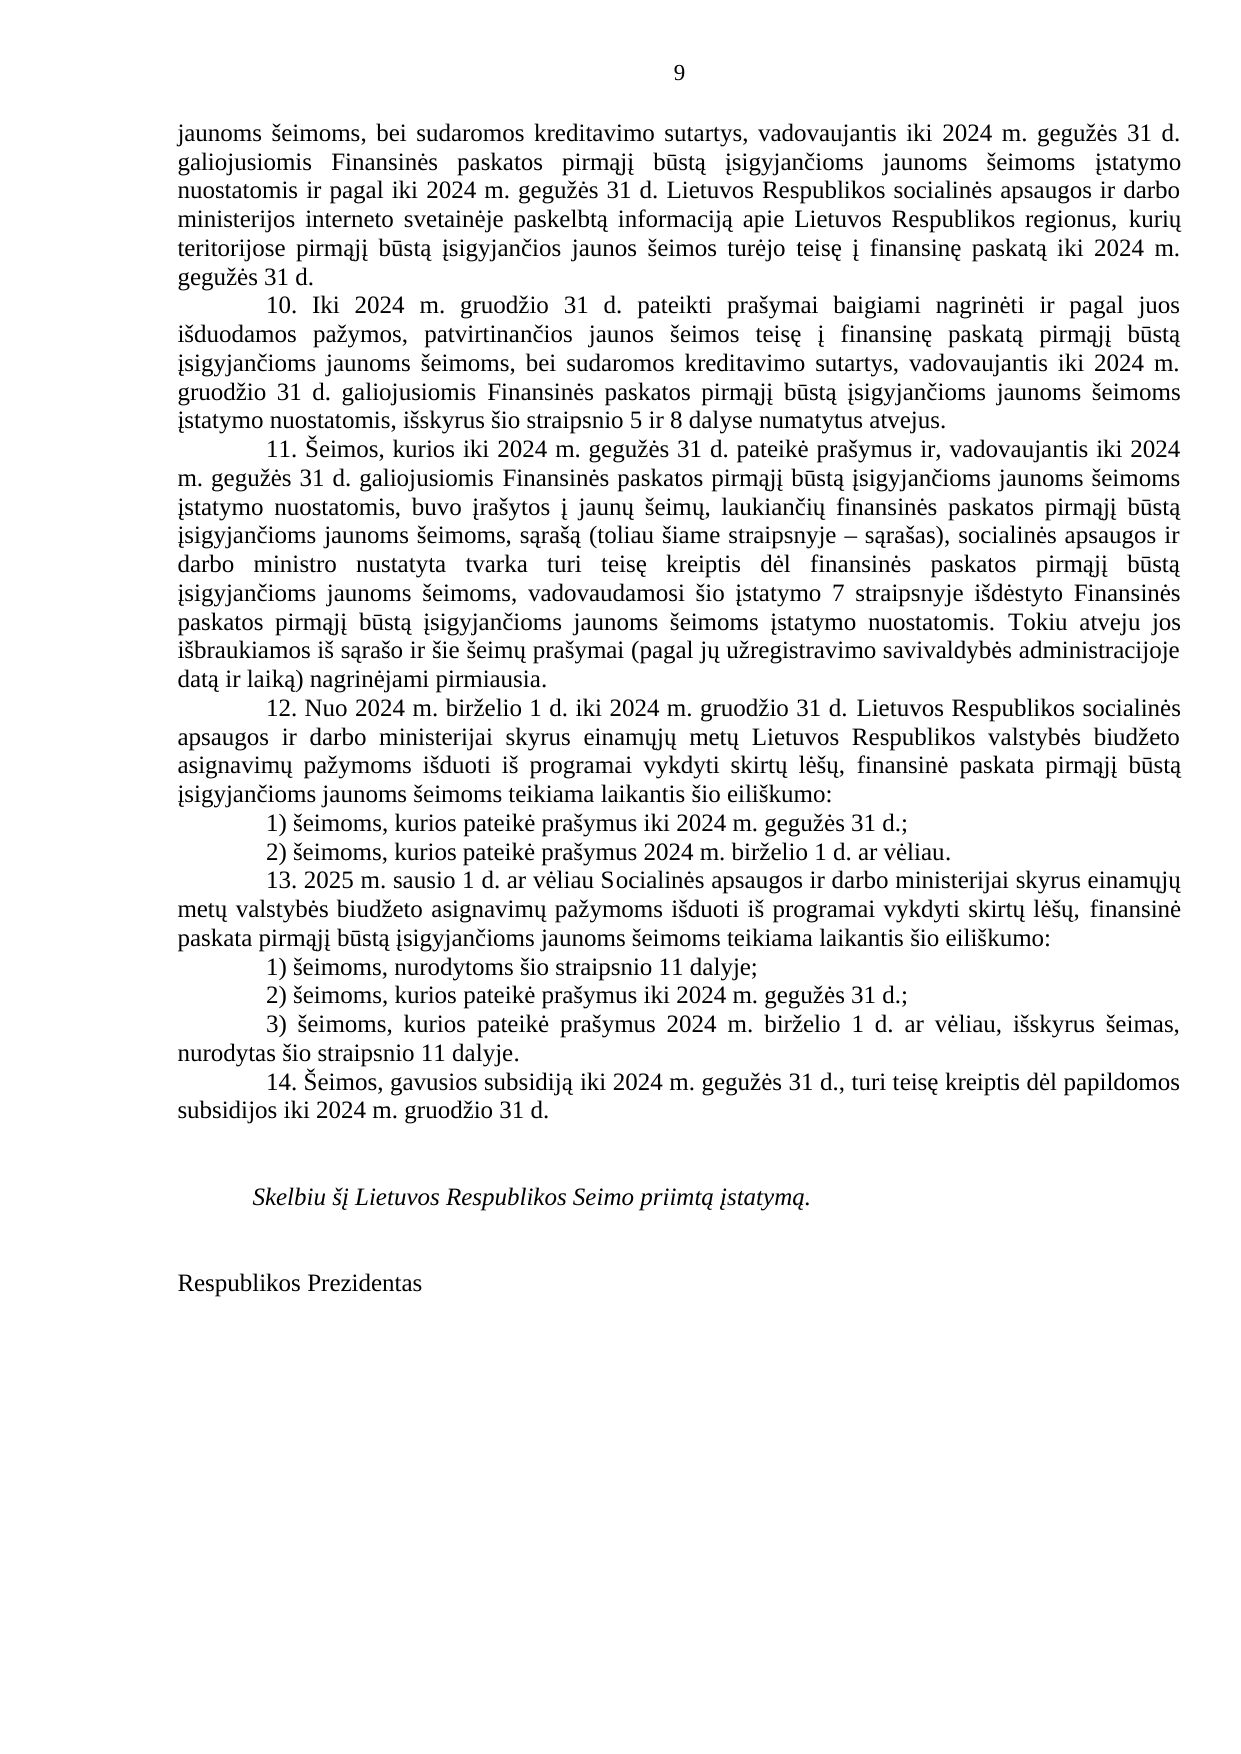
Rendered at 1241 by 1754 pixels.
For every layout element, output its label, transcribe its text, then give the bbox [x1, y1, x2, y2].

text 13. 2025 m. sausio 1 d. ar vėliau Socialinės apsaugos ir darbo ministerijai skyrus einamųjų metų valstybės biudžeto asignavimų pažymoms išduoti iš programai vykdyti skirtų lėšų, finansinė paskata pirmąjį būstą įsigyjančioms jaunoms šeimoms teikiama laikantis šio eiliškumo: [177, 866, 1181, 952]
text 3) šeimoms, kurios pateikė prašymus 2024 m. birželio 1 d. ar vėliau, išskyrus šeimas, nurodytas šio straipsnio 11 dalyje. [177, 1009, 1181, 1067]
text 2) šeimoms, kurios pateikė prašymus 2024 m. birželio 1 d. ar vėliau. [177, 837, 1181, 866]
text 10. Iki 2024 m. gruodžio 31 d. pateikti prašymai baigiami nagrinėti ir pagal juos išduodamos pažymos, patvirtinančios jaunos šeimos teisę į finansinę paskatą pirmąjį būstą įsigyjančioms jaunoms šeimoms, bei sudaromos kreditavimo sutartys, vadovaujantis iki 2024 m. gruodžio 31 d. galiojusiomis Finansinės paskatos pirmąjį būstą įsigyjančioms jaunoms šeimoms įstatymo nuostatomis, išskyrus šio straipsnio 5 ir 8 dalyse numatytus atvejus. [177, 291, 1181, 434]
text Respublikos Prezidentas [177, 1268, 1181, 1297]
text 1) šeimoms, nurodytoms šio straipsnio 11 dalyje; [177, 952, 1181, 981]
text Skelbiu šį Lietuvos Respublikos Seimo priimtą įstatymą. [177, 1182, 1181, 1211]
text jaunoms šeimoms, bei sudaromos kreditavimo sutartys, vadovaujantis iki 2024 m. gegužės 31 d. galiojusiomis Finansinės paskatos pirmąjį būstą įsigyjančioms jaunoms šeimoms įstatymo nuostatomis ir pagal iki 2024 m. gegužės 31 d. Lietuvos Respublikos socialinės apsaugos ir darbo ministerijos interneto svetainėje paskelbtą informaciją apie Lietuvos Respublikos regionus, kurių teritorijose pirmąjį būstą įsigyjančios jaunos šeimos turėjo teisę į finansinę paskatą iki 2024 m. gegužės 31 d. [177, 118, 1181, 291]
text 14. Šeimos, gavusios subsidiją iki 2024 m. gegužės 31 d., turi teisę kreiptis dėl papildomos subsidijos iki 2024 m. gruodžio 31 d. [177, 1067, 1181, 1124]
text 1) šeimoms, kurios pateikė prašymus iki 2024 m. gegužės 31 d.; [177, 808, 1181, 837]
text 12. Nuo 2024 m. birželio 1 d. iki 2024 m. gruodžio 31 d. Lietuvos Respublikos socialinės apsaugos ir darbo ministerijai skyrus einamųjų metų Lietuvos Respublikos valstybės biudžeto asignavimų pažymoms išduoti iš programai vykdyti skirtų lėšų, finansinė paskata pirmąjį būstą įsigyjančioms jaunoms šeimoms teikiama laikantis šio eiliškumo: [177, 693, 1181, 808]
text 11. Šeimos, kurios iki 2024 m. gegužės 31 d. pateikė prašymus ir, vadovaujantis iki 2024 m. gegužės 31 d. galiojusiomis Finansinės paskatos pirmąjį būstą įsigyjančioms jaunoms šeimoms įstatymo nuostatomis, buvo įrašytos į jaunų šeimų, laukiančių finansinės paskatos pirmąjį būstą įsigyjančioms jaunoms šeimoms, sąrašą (toliau šiame straipsnyje – sąrašas), socialinės apsaugos ir darbo ministro nustatyta tvarka turi teisę kreiptis dėl finansinės paskatos pirmąjį būstą įsigyjančioms jaunoms šeimoms, vadovaudamosi šio įstatymo 7 straipsnyje išdėstyto Finansinės paskatos pirmąjį būstą įsigyjančioms jaunoms šeimoms įstatymo nuostatomis. Tokiu atveju jos išbraukiamos iš sąrašo ir šie šeimų prašymai (pagal jų užregistravimo savivaldybės administracijoje datą ir laiką) nagrinėjami pirmiausia. [177, 434, 1181, 693]
text 2) šeimoms, kurios pateikė prašymus iki 2024 m. gegužės 31 d.; [177, 981, 1181, 1009]
